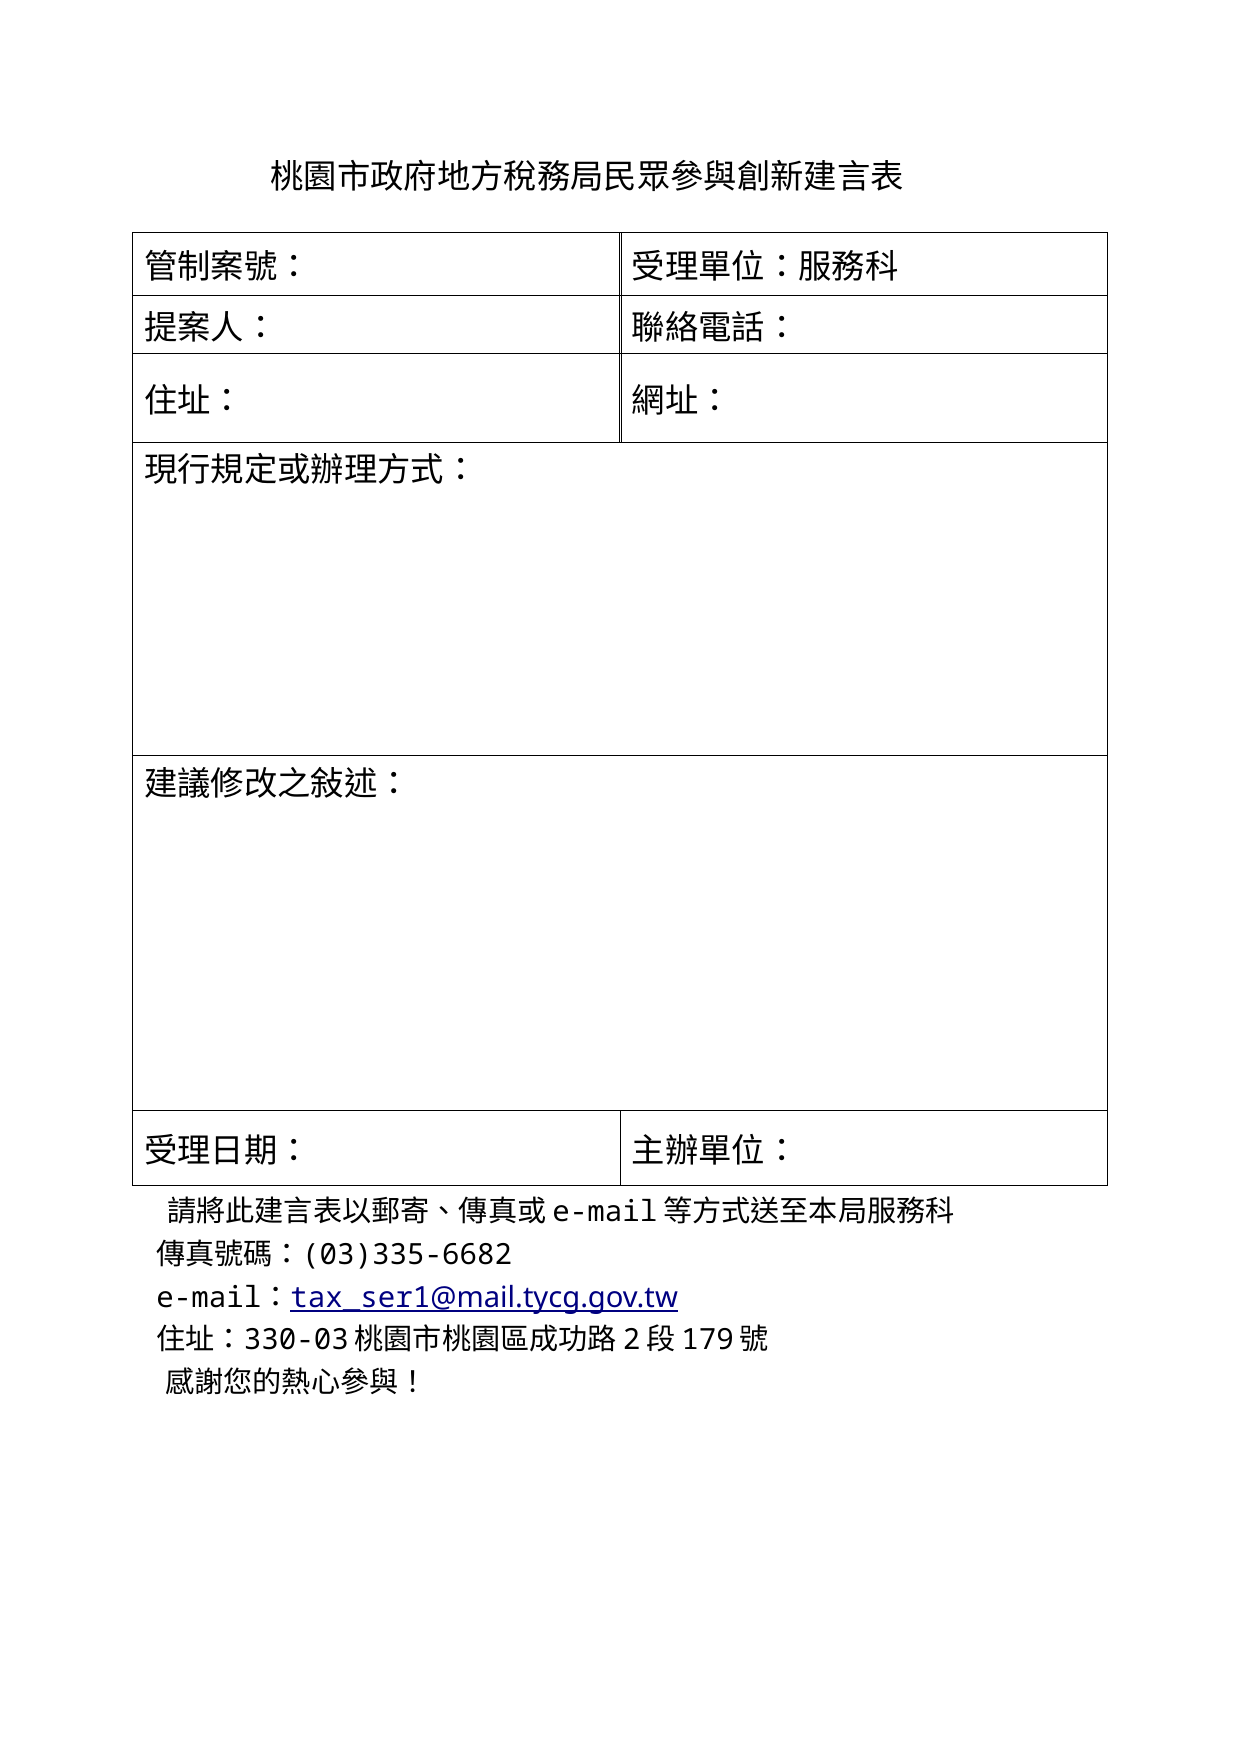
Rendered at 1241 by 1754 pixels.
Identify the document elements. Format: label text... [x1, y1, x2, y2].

table_cell 提案人： [133, 296, 619, 353]
text 感謝您的熱心參與！ [112, 1358, 1128, 1401]
table_header 受理單位：服務科 [622, 233, 1107, 295]
text 桃園市政府地方稅務局民眾參與創新建言表 [112, 150, 1128, 198]
text 住址：330-03桃園市桃園區成功路2段179號 [156, 1316, 1128, 1358]
table_cell 網址： [622, 354, 1107, 442]
text 傳真號碼：(03)335-6682 [156, 1231, 1128, 1273]
table_cell 主辦單位： [621, 1111, 1107, 1184]
text e-mail：tax_ser1@mail.tycg.gov.tw [156, 1273, 1128, 1316]
table_cell 建議修改之敍述： [133, 756, 1107, 804]
table_cell [133, 850, 1107, 1110]
text 請將此建言表以郵寄、傳真或e-mail等方式送至本局服務科 [107, 1186, 1128, 1231]
table_cell 聯絡電話： [622, 296, 1107, 353]
table_cell [620, 443, 1107, 755]
table_header 管制案號： [133, 233, 619, 295]
table_cell 受理日期： [133, 1111, 620, 1184]
table_cell 住址： [133, 354, 619, 442]
table_cell 現行規定或辦理方式： [133, 443, 620, 755]
table_cell [133, 805, 1107, 850]
